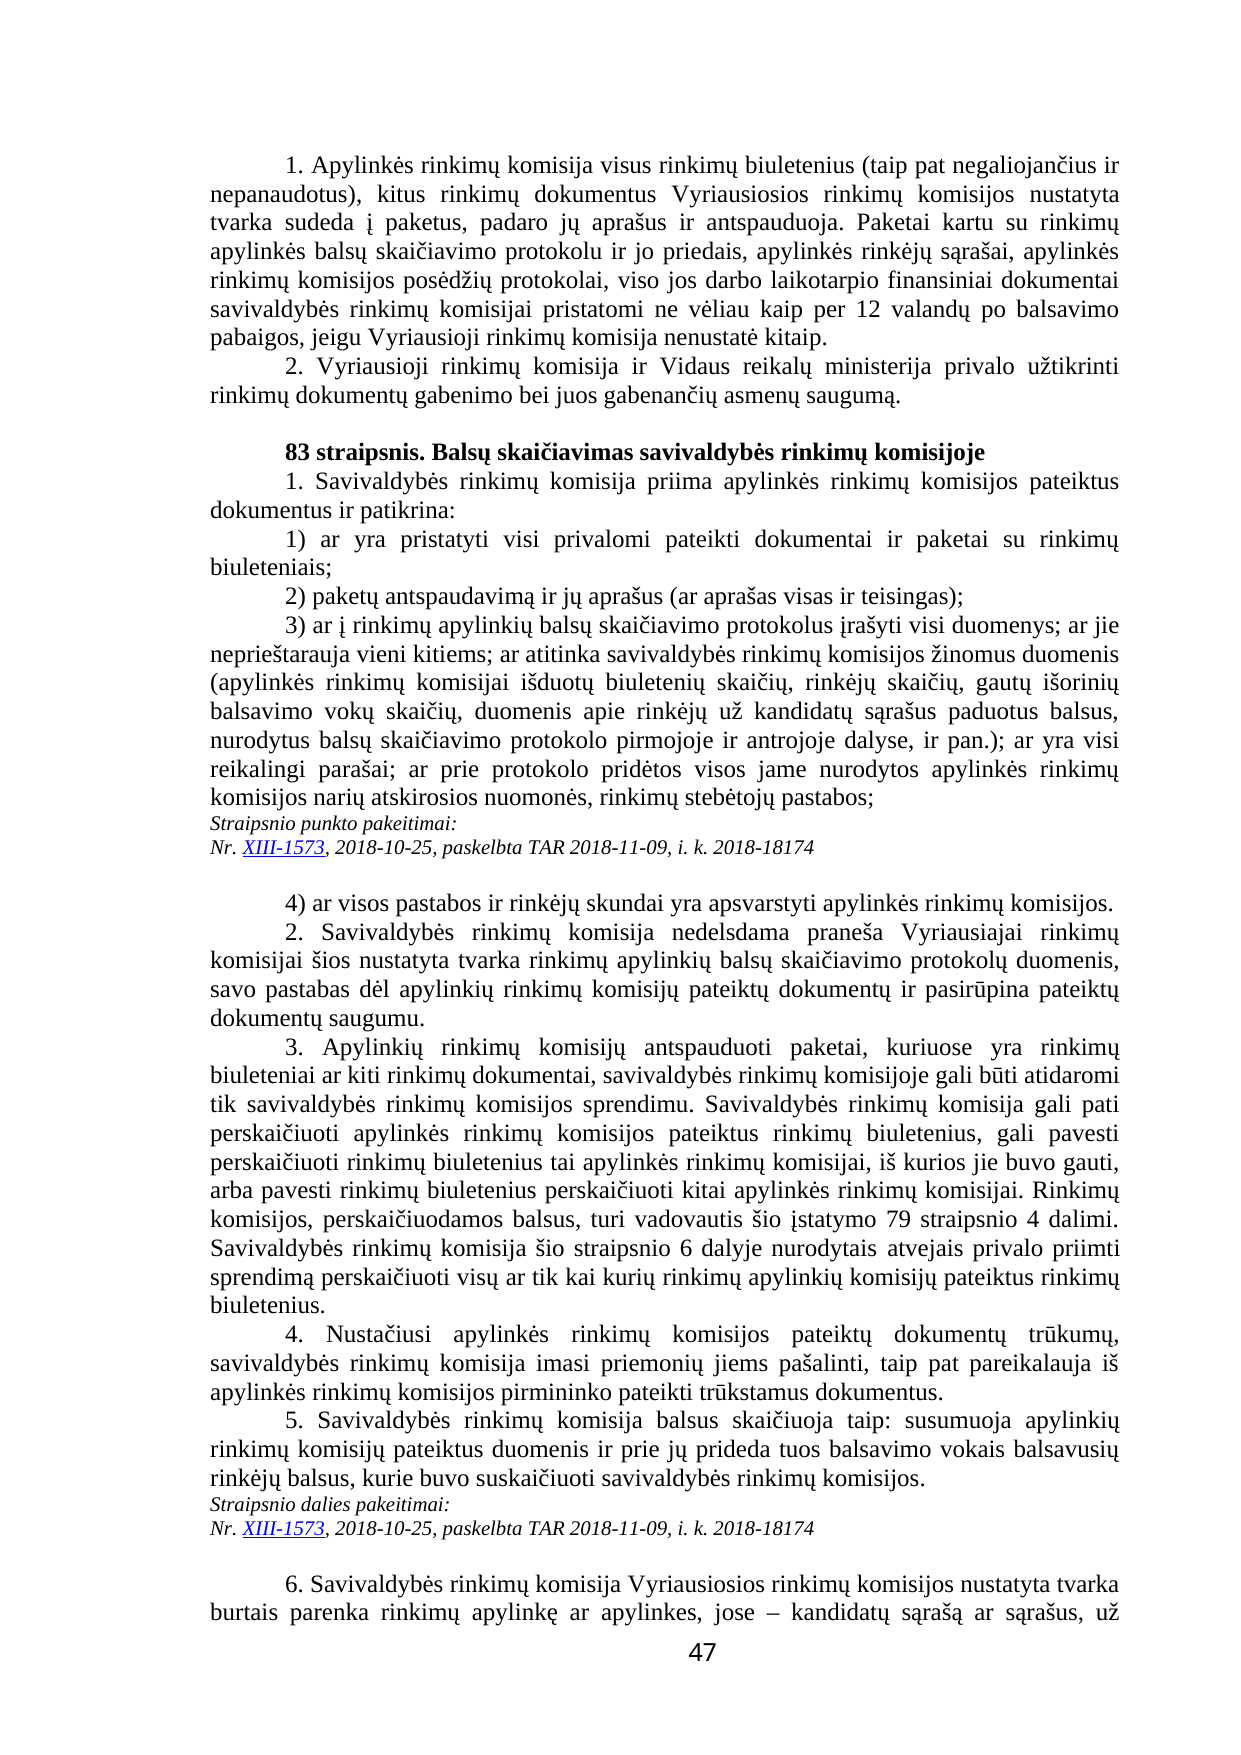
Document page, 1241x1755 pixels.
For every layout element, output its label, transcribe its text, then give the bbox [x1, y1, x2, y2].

text 5. Savivaldybės rinkimų komisija balsus skaičiuoja taip: susumuoja apylinkių rinkimų komisijų pateiktus duomenis ir prie jų prideda tuos balsavimo vokais balsavusių rinkėjų balsus, kurie buvo suskaičiuoti savivaldybės rinkimų komisijos. [210, 1406, 1120, 1492]
text 4) ar visos pastabos ir rinkėjų skundai yra apsvarstyti apylinkės rinkimų komisijos. [210, 888, 1120, 917]
text 1. Savivaldybės rinkimų komisija priima apylinkės rinkimų komisijos pateiktus dokumentus ir patikrina: [210, 466, 1120, 524]
text 2. Savivaldybės rinkimų komisija nedelsdama praneša Vyriausiajai rinkimų komisijai šios nustatyta tvarka rinkimų apylinkių balsų skaičiavimo protokolų duomenis, savo pastabas dėl apylinkių rinkimų komisijų pateiktų dokumentų ir pasirūpina pateiktų dokumentų saugumu. [210, 917, 1120, 1032]
text 3. Apylinkių rinkimų komisijų antspauduoti paketai, kuriuose yra rinkimų biuleteniai ar kiti rinkimų dokumentai, savivaldybės rinkimų komisijoje gali būti atidaromi tik savivaldybės rinkimų komisijos sprendimu. Savivaldybės rinkimų komisija gali pati perskaičiuoti apylinkės rinkimų komisijos pateiktus rinkimų biuletenius, gali pavesti perskaičiuoti rinkimų biuletenius tai apylinkės rinkimų komisijai, iš kurios jie buvo gauti, arba pavesti rinkimų biuletenius perskaičiuoti kitai apylinkės rinkimų komisijai. Rinkimų komisijos, perskaičiuodamos balsus, turi vadovautis šio įstatymo 79 straipsnio 4 dalimi. Savivaldybės rinkimų komisija šio straipsnio 6 dalyje nurodytais atvejais privalo priimti sprendimą perskaičiuoti visų ar tik kai kurių rinkimų apylinkių komisijų pateiktus rinkimų biuletenius. [210, 1032, 1120, 1319]
text 2. Vyriausioji rinkimų komisija ir Vidaus reikalų ministerija privalo užtikrinti rinkimų dokumentų gabenimo bei juos gabenančių asmenų saugumą. [210, 351, 1120, 409]
text Straipsnio punkto pakeitimai: [210, 811, 1120, 835]
text 6. Savivaldybės rinkimų komisija Vyriausiosios rinkimų komisijos nustatyta tvarka burtais parenka rinkimų apylinkę ar apylinkes, jose – kandidatų sąrašą ar sąrašus, už [210, 1569, 1120, 1626]
text 83 straipsnis. Balsų skaičiavimas savivaldybės rinkimų komisijoje [210, 437, 1120, 466]
text 4. Nustačiusi apylinkės rinkimų komisijos pateiktų dokumentų trūkumų, savivaldybės rinkimų komisija imasi priemonių jiems pašalinti, taip pat pareikalauja iš apylinkės rinkimų komisijos pirmininko pateikti trūkstamus dokumentus. [210, 1319, 1120, 1406]
text 2) paketų antspaudavimą ir jų aprašus (ar aprašas visas ir teisingas); [210, 581, 1120, 610]
text 1) ar yra pristatyti visi privalomi pateikti dokumentai ir paketai su rinkimų biuleteniais; [210, 524, 1120, 581]
text Nr. XIII-1573, 2018-10-25, paskelbta TAR 2018-11-09, i. k. 2018-18174 [210, 835, 1120, 859]
text Nr. XIII-1573, 2018-10-25, paskelbta TAR 2018-11-09, i. k. 2018-18174 [210, 1516, 1120, 1540]
text 1. Apylinkės rinkimų komisija visus rinkimų biuletenius (taip pat negaliojančius ir nepanaudotus), kitus rinkimų dokumentus Vyriausiosios rinkimų komisijos nustatyta tvarka sudeda į paketus, padaro jų aprašus ir antspauduoja. Paketai kartu su rinkimų apylinkės balsų skaičiavimo protokolu ir jo priedais, apylinkės rinkėjų sąrašai, apylinkės rinkimų komisijos posėdžių protokolai, viso jos darbo laikotarpio finansiniai dokumentai savivaldybės rinkimų komisijai pristatomi ne vėliau kaip per 12 valandų po balsavimo pabaigos, jeigu Vyriausioji rinkimų komisija nenustatė kitaip. [210, 150, 1120, 351]
text Straipsnio dalies pakeitimai: [210, 1492, 1120, 1516]
text 3) ar į rinkimų apylinkių balsų skaičiavimo protokolus įrašyti visi duomenys; ar jie neprieštarauja vieni kitiems; ar atitinka savivaldybės rinkimų komisijos žinomus duomenis (apylinkės rinkimų komisijai išduotų biuletenių skaičių, rinkėjų skaičių, gautų išorinių balsavimo vokų skaičių, duomenis apie rinkėjų už kandidatų sąrašus paduotus balsus, nurodytus balsų skaičiavimo protokolo pirmojoje ir antrojoje dalyse, ir pan.); ar yra visi reikalingi parašai; ar prie protokolo pridėtos visos jame nurodytos apylinkės rinkimų komisijos narių atskirosios nuomonės, rinkimų stebėtojų pastabos; [210, 610, 1120, 811]
